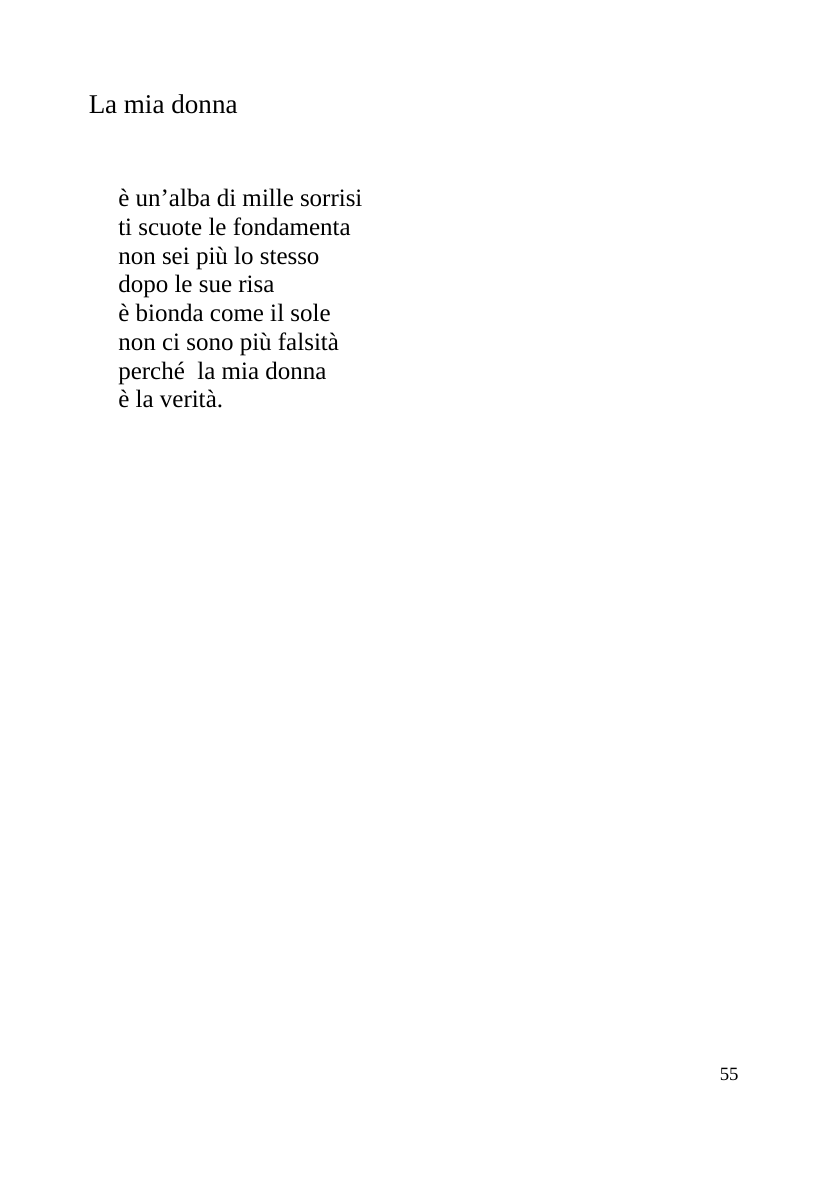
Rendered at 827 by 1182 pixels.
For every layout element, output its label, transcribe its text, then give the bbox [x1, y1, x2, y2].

text La mia donna [88, 88, 738, 120]
text non ci sono più falsità [88, 327, 738, 356]
text non sei più lo stesso [88, 241, 738, 269]
text è bionda come il sole [88, 298, 738, 327]
text ti scuote le fondamenta [88, 212, 738, 241]
text perché la mia donna [88, 356, 738, 384]
text è un’alba di mille sorrisi [88, 183, 738, 212]
text è la verità. [88, 384, 738, 413]
text dopo le sue risa [88, 269, 738, 298]
